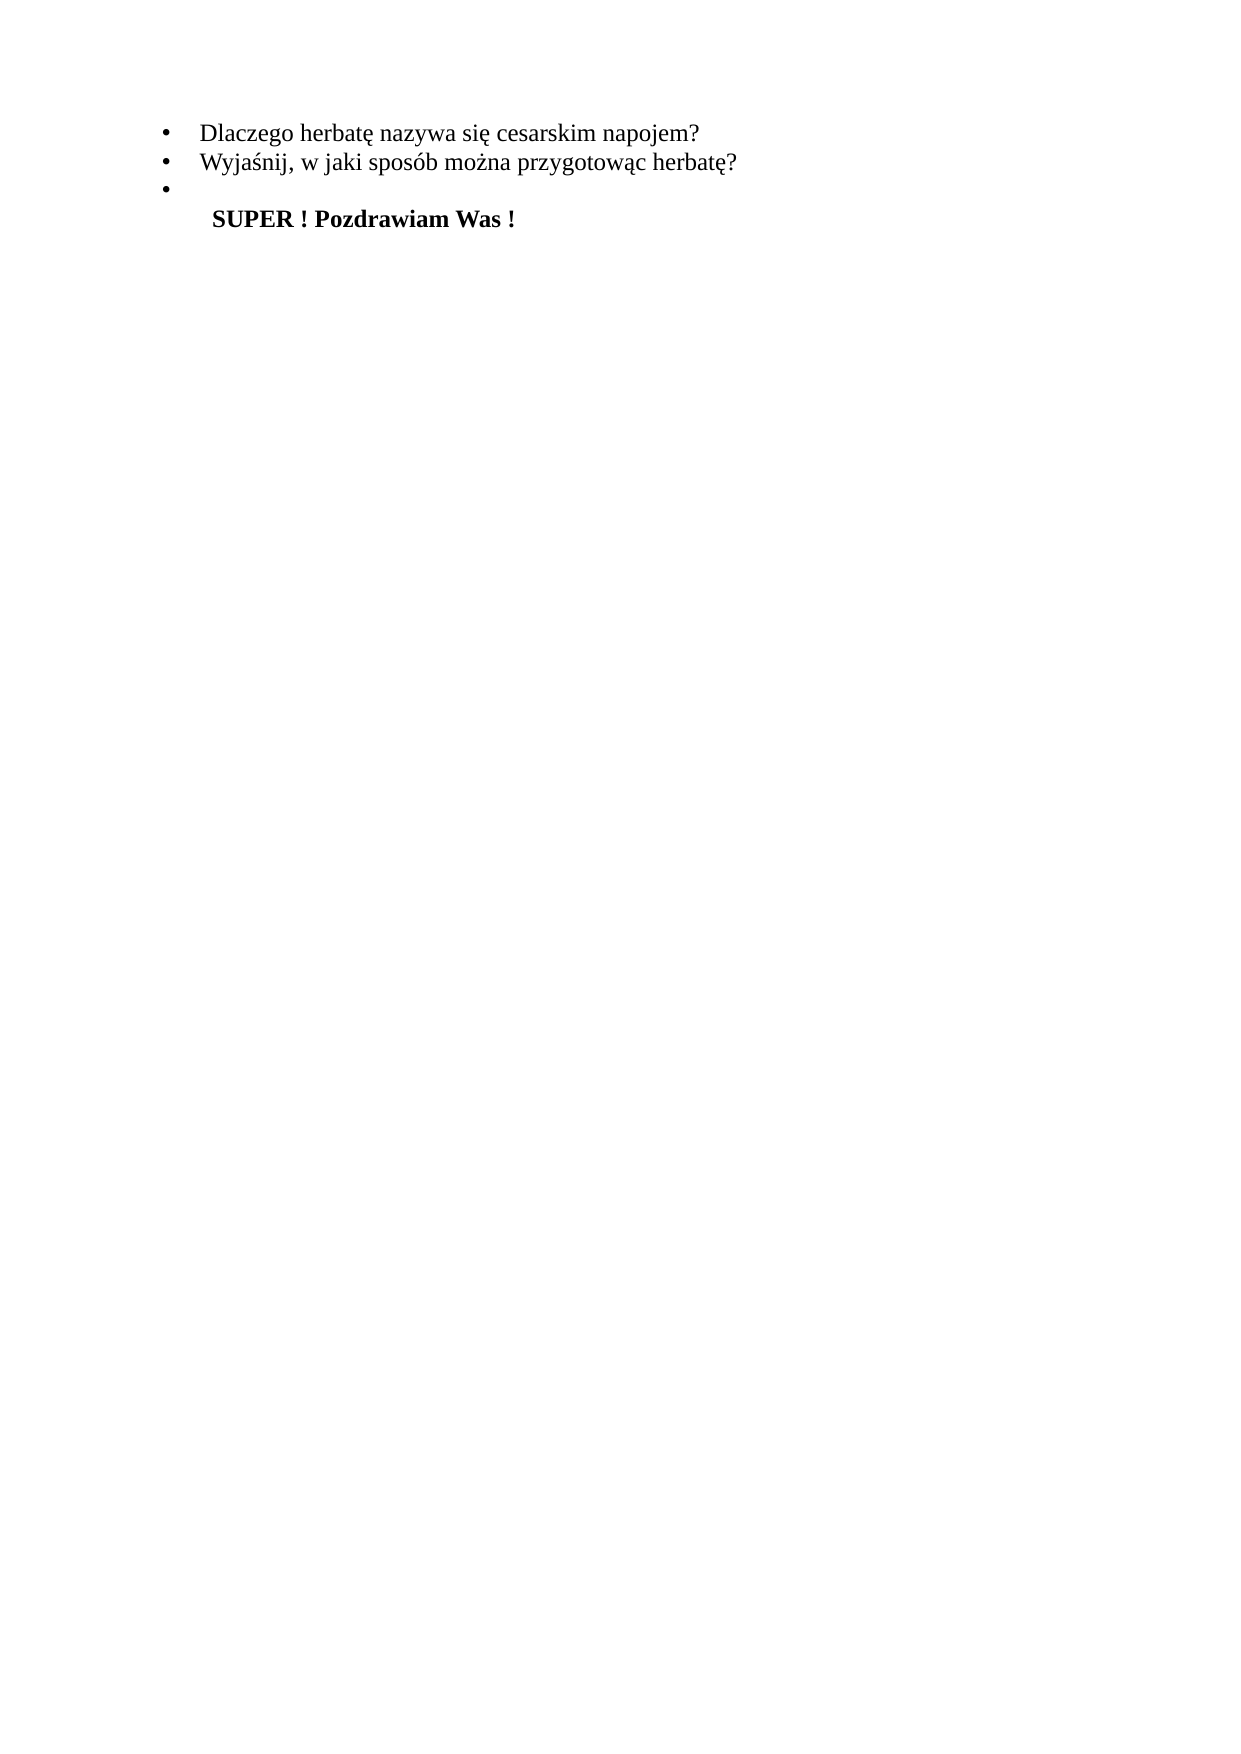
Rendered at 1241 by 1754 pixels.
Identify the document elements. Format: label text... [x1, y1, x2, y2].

list Wyjaśnij, w jaki sposób można przygotowąc herbatę? [162, 147, 1122, 176]
list Dlaczego herbatę nazywa się cesarskim napojem? [162, 118, 1122, 147]
list SUPER ! Pozdrawiam Was ! [162, 204, 1122, 233]
